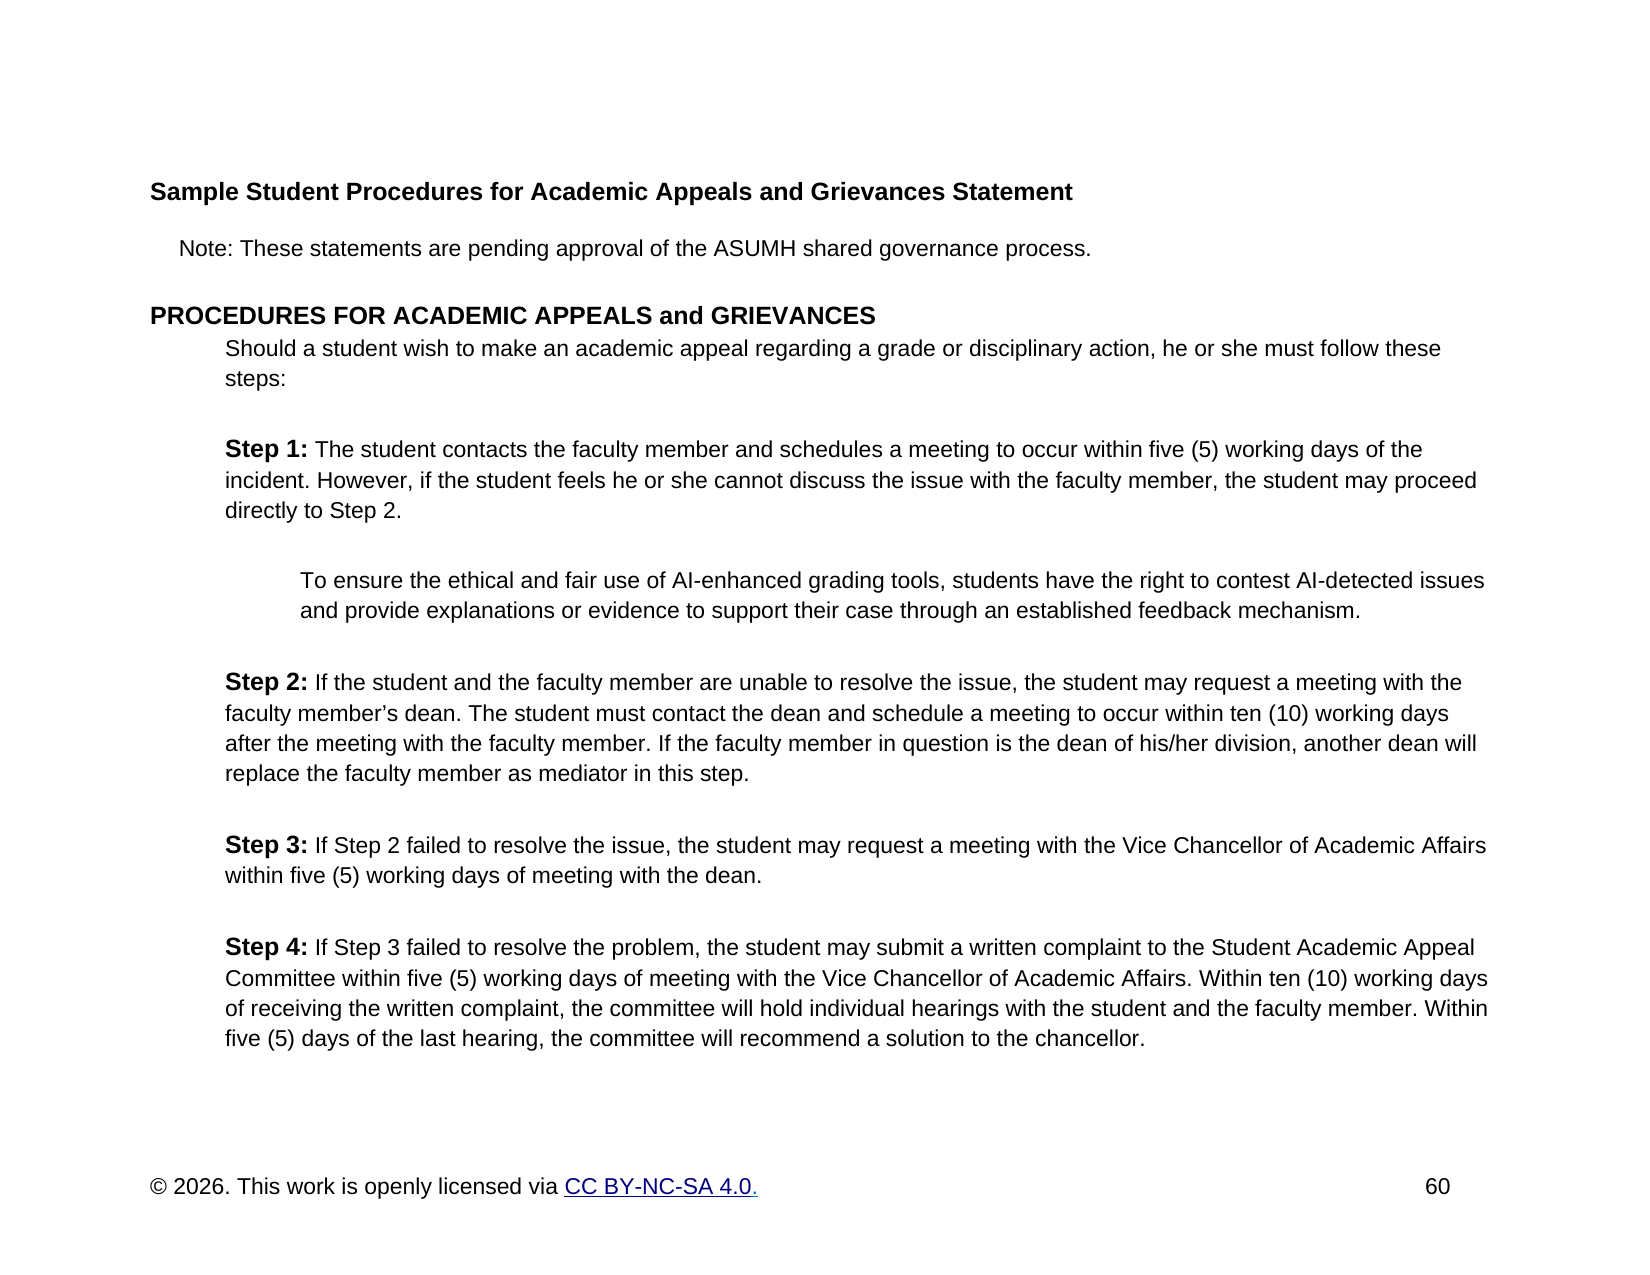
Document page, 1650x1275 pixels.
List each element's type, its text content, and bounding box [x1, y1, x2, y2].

subtitle PROCEDURES FOR ACADEMIC APPEALS and GRIEVANCES [150, 301, 1500, 330]
text Step 1: The student contacts the faculty member and schedules a meeting to occur within five (5) working days of the incident. However, if the student feels he or she cannot discuss the issue with the faculty member, the student may proceed directly to Step 2. [225, 434, 1500, 524]
text Note: These statements are pending approval of the ASUMH shared governance process. [178, 235, 1500, 261]
text Step 4: If Step 3 failed to resolve the problem, the student may submit a written complaint to the Student Academic Appeal Committee within five (5) working days of meeting with the Vice Chancellor of Academic Affairs. Within ten (10) working days of receiving the written complaint, the committee will hold individual hearings with the student and the faculty member. Within five (5) days of the last hearing, the committee will recommend a solution to the chancellor. [225, 932, 1500, 1052]
text Step 3: If Step 2 failed to resolve the issue, the student may request a meeting with the Vice Chancellor of Academic Affairs within five (5) working days of meeting with the dean. [225, 830, 1500, 889]
subtitle Sample Student Procedures for Academic Appeals and Grievances Statement [150, 177, 1500, 206]
text Step 2: If the student and the faculty member are unable to resolve the issue, the student may request a meeting with the faculty member’s dean. The student must contact the dean and schedule a meeting to occur within ten (10) working days after the meeting with the faculty member. If the faculty member in question is the dean of his/her division, another dean will replace the faculty member as mediator in this step. [225, 667, 1500, 786]
text To ensure the ethical and fair use of AI-enhanced grading tools, students have the right to contest AI-detected issues and provide explanations or evidence to support their case through an established feedback mechanism. [300, 567, 1500, 624]
text Should a student wish to make an academic appeal regarding a grade or disciplinary action, he or she must follow these steps: [225, 334, 1500, 391]
